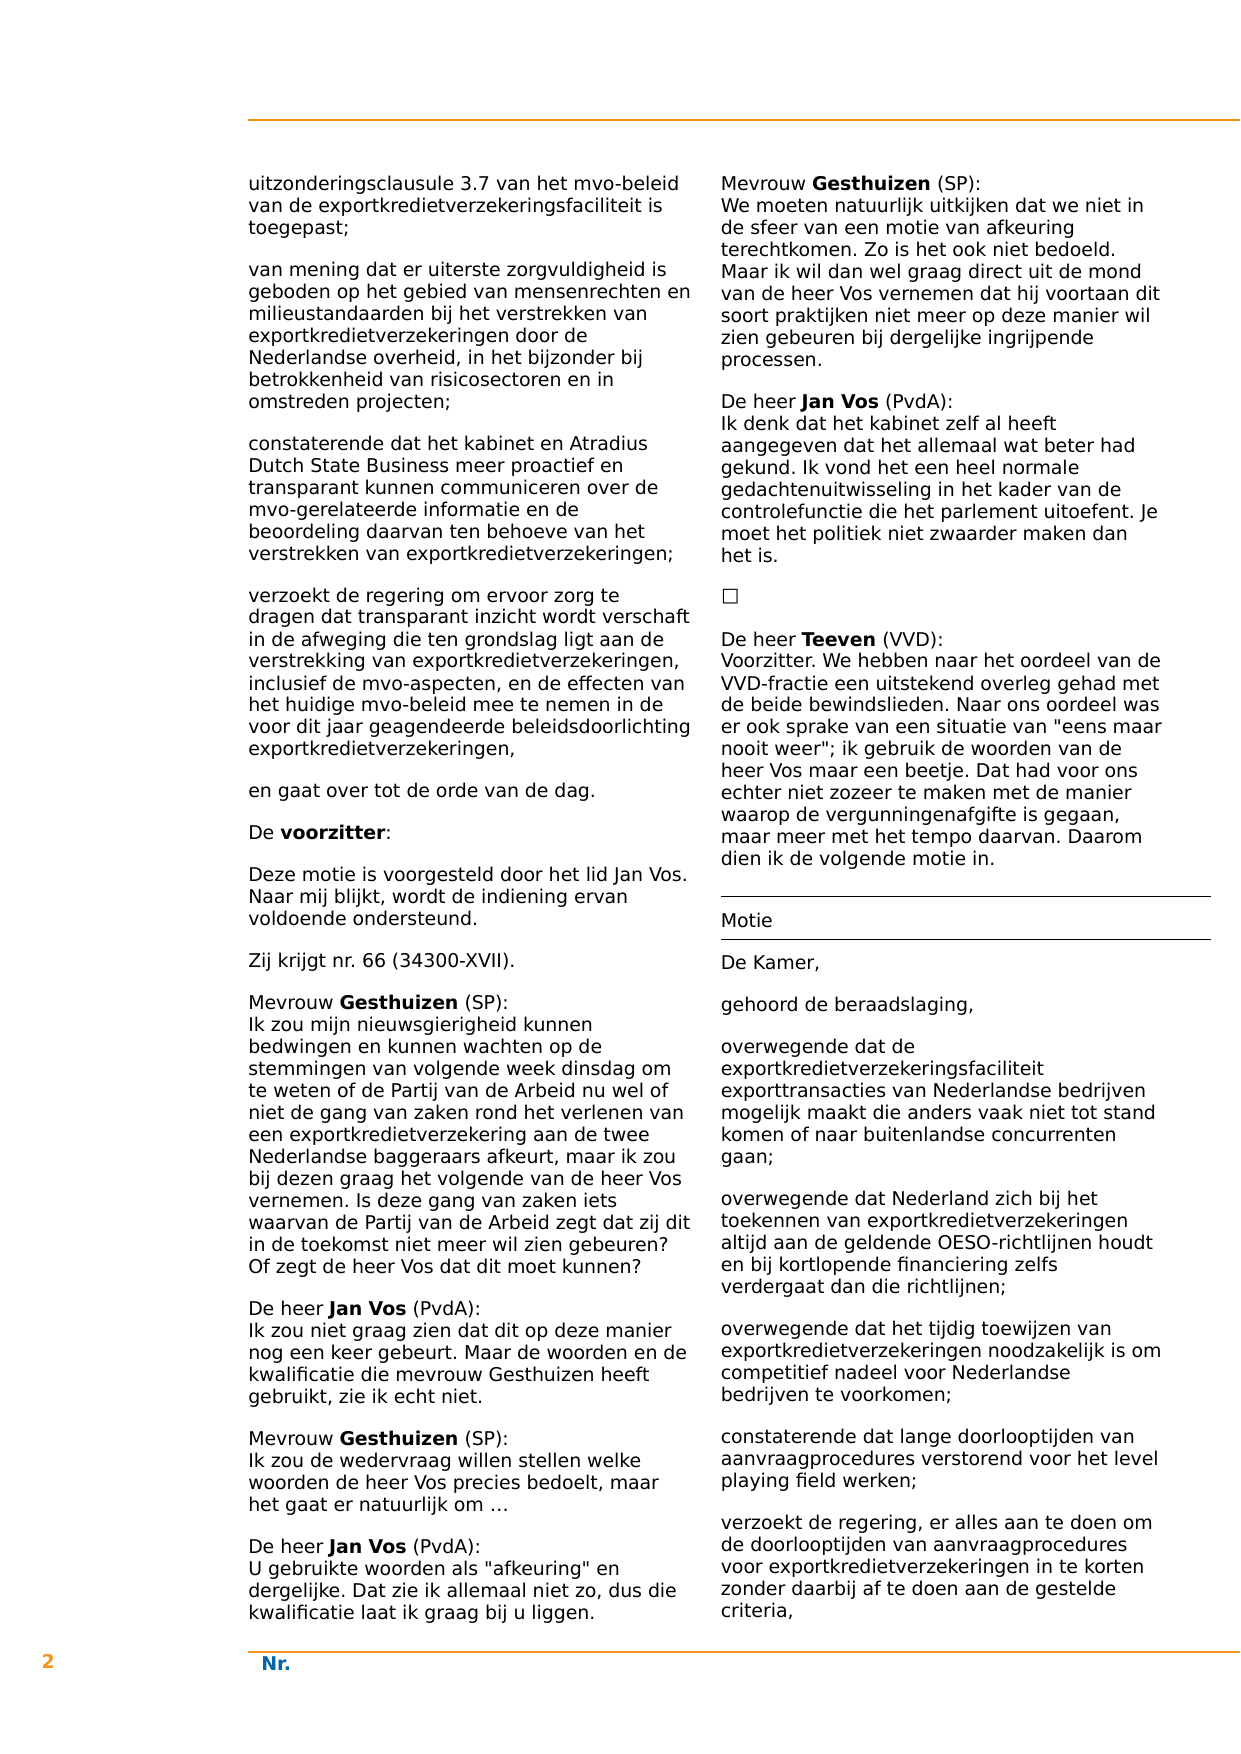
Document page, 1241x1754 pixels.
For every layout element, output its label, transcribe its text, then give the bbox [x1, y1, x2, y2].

text constaterende dat het kabinet en Atradius Dutch State Business meer proactief en transparant kunnen communiceren over de mvo-gerelateerde informatie en de beoordeling daarvan ten behoeve van het verstrekken van exportkredietverzekeringen; [248, 433, 691, 564]
text U gebruikte woorden als "afkeuring" en dergelijke. Dat zie ik allemaal niet zo, dus die kwalificatie laat ik graag bij u liggen. [248, 1558, 691, 1624]
text uitzonderingsclausule 3.7 van het mvo-beleid van de exportkredietverzekeringsfaciliteit is toegepast; [248, 173, 691, 239]
text Mevrouw Gesthuizen (SP): [248, 992, 691, 1014]
text Ik zou niet graag zien dat dit op deze manier nog een keer gebeurt. Maar de woorden en de kwalificatie die mevrouw Gesthuizen heeft gebruikt, zie ik echt niet. [248, 1320, 691, 1408]
text en gaat over tot de orde van de dag. [248, 780, 691, 802]
text Motie [721, 910, 1163, 932]
text gehoord de beraadslaging, [721, 994, 1163, 1016]
text We moeten natuurlijk uitkijken dat we niet in de sfeer van een motie van afkeuring terechtkomen. Zo is het ook niet bedoeld. Maar ik wil dan wel graag direct uit de mond van de heer Vos vernemen dat hij voortaan dit soort praktijken niet meer op deze manier wil zien gebeuren bij dergelijke ingrijpende processen. [721, 195, 1163, 371]
text Voorzitter. We hebben naar het oordeel van de VVD-fractie een uitstekend overleg gehad met de beide bewindslieden. Naar ons oordeel was er ook sprake van een situatie van "eens maar nooit weer"; ik gebruik de woorden van de heer Vos maar een beetje. Dat had voor ons echter niet zozeer te maken met de manier waarop de vergunningenafgifte is gegaan, maar meer met het tempo daarvan. Daarom dien ik de volgende motie in. [721, 650, 1163, 870]
text constaterende dat lange doorlooptijden van aanvraagprocedures verstorend voor het level playing field werken; [721, 1426, 1163, 1492]
text De heer Jan Vos (PvdA): [248, 1298, 691, 1320]
text Ik zou de wedervraag willen stellen welke woorden de heer Vos precies bedoelt, maar het gaat er natuurlijk om … [248, 1450, 691, 1516]
text van mening dat er uiterste zorgvuldigheid is geboden op het gebied van mensenrechten en milieustandaarden bij het verstrekken van exportkredietverzekeringen door de Nederlandse overheid, in het bijzonder bij betrokkenheid van risicosectoren en in omstreden projecten; [248, 259, 691, 413]
text overwegende dat het tijdig toewijzen van exportkredietverzekeringen noodzakelijk is om competitief nadeel voor Nederlandse bedrijven te voorkomen; [721, 1318, 1163, 1406]
text De voorzitter: [248, 822, 691, 844]
text ⬜ [721, 586, 1163, 608]
text De heer Jan Vos (PvdA): [721, 391, 1163, 413]
text De heer Teeven (VVD): [721, 628, 1163, 650]
text Ik zou mijn nieuwsgierigheid kunnen bedwingen en kunnen wachten op de stemmingen van volgende week dinsdag om te weten of de Partij van de Arbeid nu wel of niet de gang van zaken rond het verlenen van een exportkredietverzekering aan de twee Nederlandse baggeraars afkeurt, maar ik zou bij dezen graag het volgende van de heer Vos vernemen. Is deze gang van zaken iets waarvan de Partij van de Arbeid zegt dat zij dit in de toekomst niet meer wil zien gebeuren? Of zegt de heer Vos dat dit moet kunnen? [248, 1014, 691, 1278]
text Ik denk dat het kabinet zelf al heeft aangegeven dat het allemaal wat beter had gekund. Ik vond het een heel normale gedachtenuitwisseling in het kader van de controlefunctie die het parlement uitoefent. Je moet het politiek niet zwaarder maken dan het is. [721, 413, 1163, 566]
text Zij krijgt nr. 66 (34300-XVII). [248, 950, 691, 972]
text verzoekt de regering om ervoor zorg te dragen dat transparant inzicht wordt verschaft in de afweging die ten grondslag ligt aan de verstrekking van exportkredietverzekeringen, inclusief de mvo-aspecten, en de effecten van het huidige mvo-beleid mee te nemen in de voor dit jaar geagendeerde beleidsdoorlichting exportkredietverzekeringen, [248, 584, 691, 760]
text overwegende dat Nederland zich bij het toekennen van exportkredietverzekeringen altijd aan de geldende OESO-richtlijnen houdt en bij kortlopende financiering zelfs verdergaat dan die richtlijnen; [721, 1188, 1163, 1298]
text Mevrouw Gesthuizen (SP): [248, 1428, 691, 1450]
text Mevrouw Gesthuizen (SP): [721, 173, 1163, 195]
text overwegende dat de exportkredietverzekeringsfaciliteit exporttransacties van Nederlandse bedrijven mogelijk maakt die anders vaak niet tot stand komen of naar buitenlandse concurrenten gaan; [721, 1036, 1163, 1168]
text De Kamer, [721, 952, 1163, 974]
text Deze motie is voorgesteld door het lid Jan Vos. Naar mij blijkt, wordt de indiening ervan voldoende ondersteund. [248, 864, 691, 930]
text verzoekt de regering, er alles aan te doen om de doorlooptijden van aanvraagprocedures voor exportkredietverzekeringen in te korten zonder daarbij af te doen aan de gestelde criteria, [721, 1512, 1163, 1622]
text De heer Jan Vos (PvdA): [248, 1536, 691, 1558]
